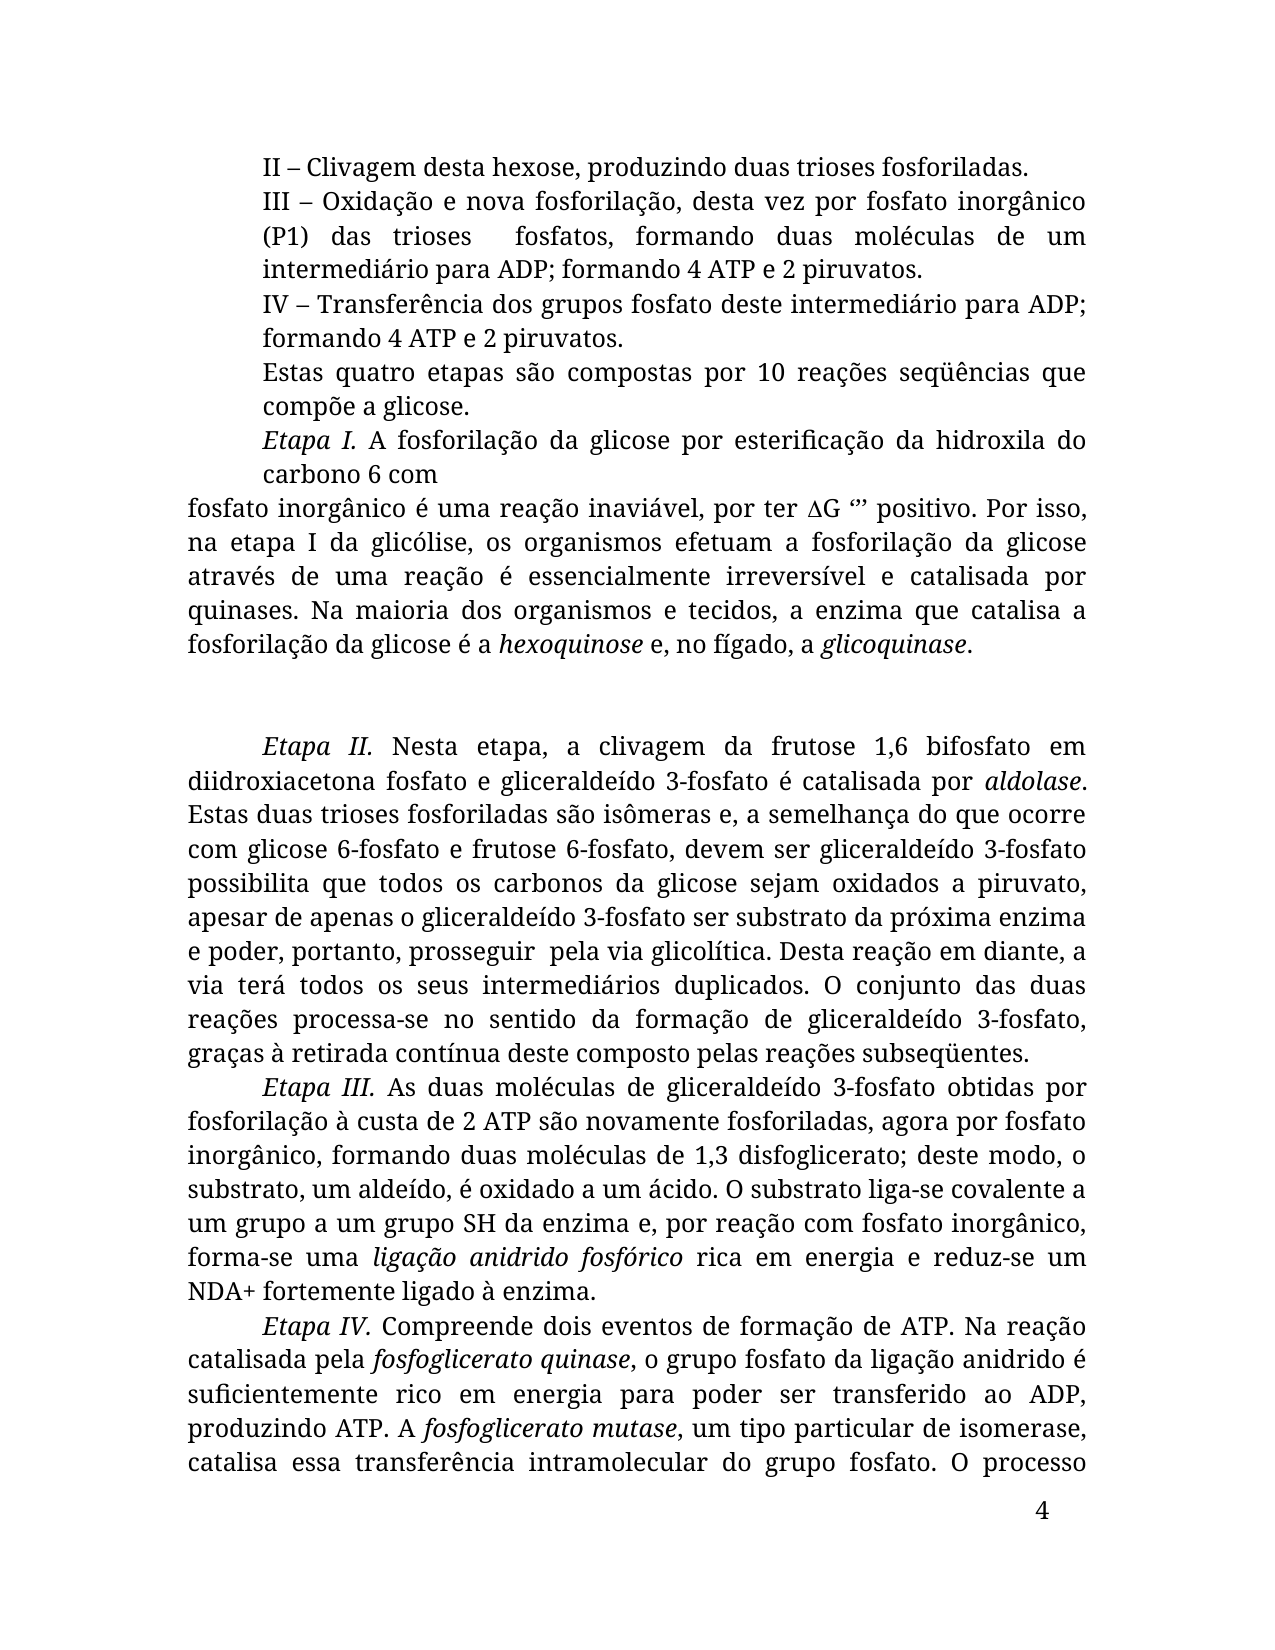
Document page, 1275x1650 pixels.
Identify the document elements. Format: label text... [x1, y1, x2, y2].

subtitle Etapa IV. Compreende dois eventos de formação de ATP. Na reação catalisada pela fosfoglicerato quinase, o grupo fosfato da ligação anidrido é suficientemente rico em energia para poder ser transferido ao ADP, produzindo ATP. A fosfoglicerato mutase, um tipo particular de isomerase, catalisa essa transferência intramolecular do grupo fosfato. O processo [187, 1308, 1087, 1478]
subtitle Estas quatro etapas são compostas por 10 reações seqüências que compõe a glicose. [262, 354, 1087, 422]
subtitle fosfato inorgânico é uma reação inaviável, por ter G ‘’’ positivo. Por isso, na etapa I da glicólise, os organismos efetuam a fosforilação da glicose através de uma reação é essencialmente irreversível e catalisada por quinases. Na maioria dos organismos e tecidos, a enzima que catalisa a fosforilação da glicose é a hexoquinose e, no fígado, a glicoquinase. [187, 491, 1087, 661]
subtitle IV – Transferência dos grupos fosfato deste intermediário para ADP; formando 4 ATP e 2 piruvatos. [262, 286, 1087, 354]
subtitle Etapa II. Nesta etapa, a clivagem da frutose 1,6 bifosfato em diidroxiacetona fosfato e gliceraldeído 3-fosfato é catalisada por aldolase. Estas duas trioses fosforiladas são isômeras e, a semelhança do que ocorre com glicose 6-fosfato e frutose 6-fosfato, devem ser gliceraldeído 3-fosfato possibilita que todos os carbonos da glicose sejam oxidados a piruvato, apesar de apenas o gliceraldeído 3-fosfato ser substrato da próxima enzima e poder, portanto, prosseguir pela via glicolítica. Desta reação em diante, a via terá todos os seus intermediários duplicados. O conjunto das duas reações processa-se no sentido da formação de gliceraldeído 3-fosfato, graças à retirada contínua deste composto pelas reações subseqüentes. [187, 729, 1087, 1070]
subtitle III – Oxidação e nova fosforilação, desta vez por fosfato inorgânico (P1) das trioses fosfatos, formando duas moléculas de um intermediário para ADP; formando 4 ATP e 2 piruvatos. [262, 184, 1087, 286]
subtitle Etapa III. As duas moléculas de gliceraldeído 3-fosfato obtidas por fosforilação à custa de 2 ATP são novamente fosforiladas, agora por fosfato inorgânico, formando duas moléculas de 1,3 disfoglicerato; deste modo, o substrato, um aldeído, é oxidado a um ácido. O substrato liga-se covalente a um grupo a um grupo SH da enzima e, por reação com fosfato inorgânico, forma-se uma ligação anidrido fosfórico rica em energia e reduz-se um NDA+ fortemente ligado à enzima. [187, 1070, 1087, 1308]
subtitle Etapa I. A fosforilação da glicose por esterificação da hidroxila do carbono 6 com [262, 422, 1087, 491]
subtitle II – Clivagem desta hexose, produzindo duas trioses fosforiladas. [187, 150, 1087, 184]
